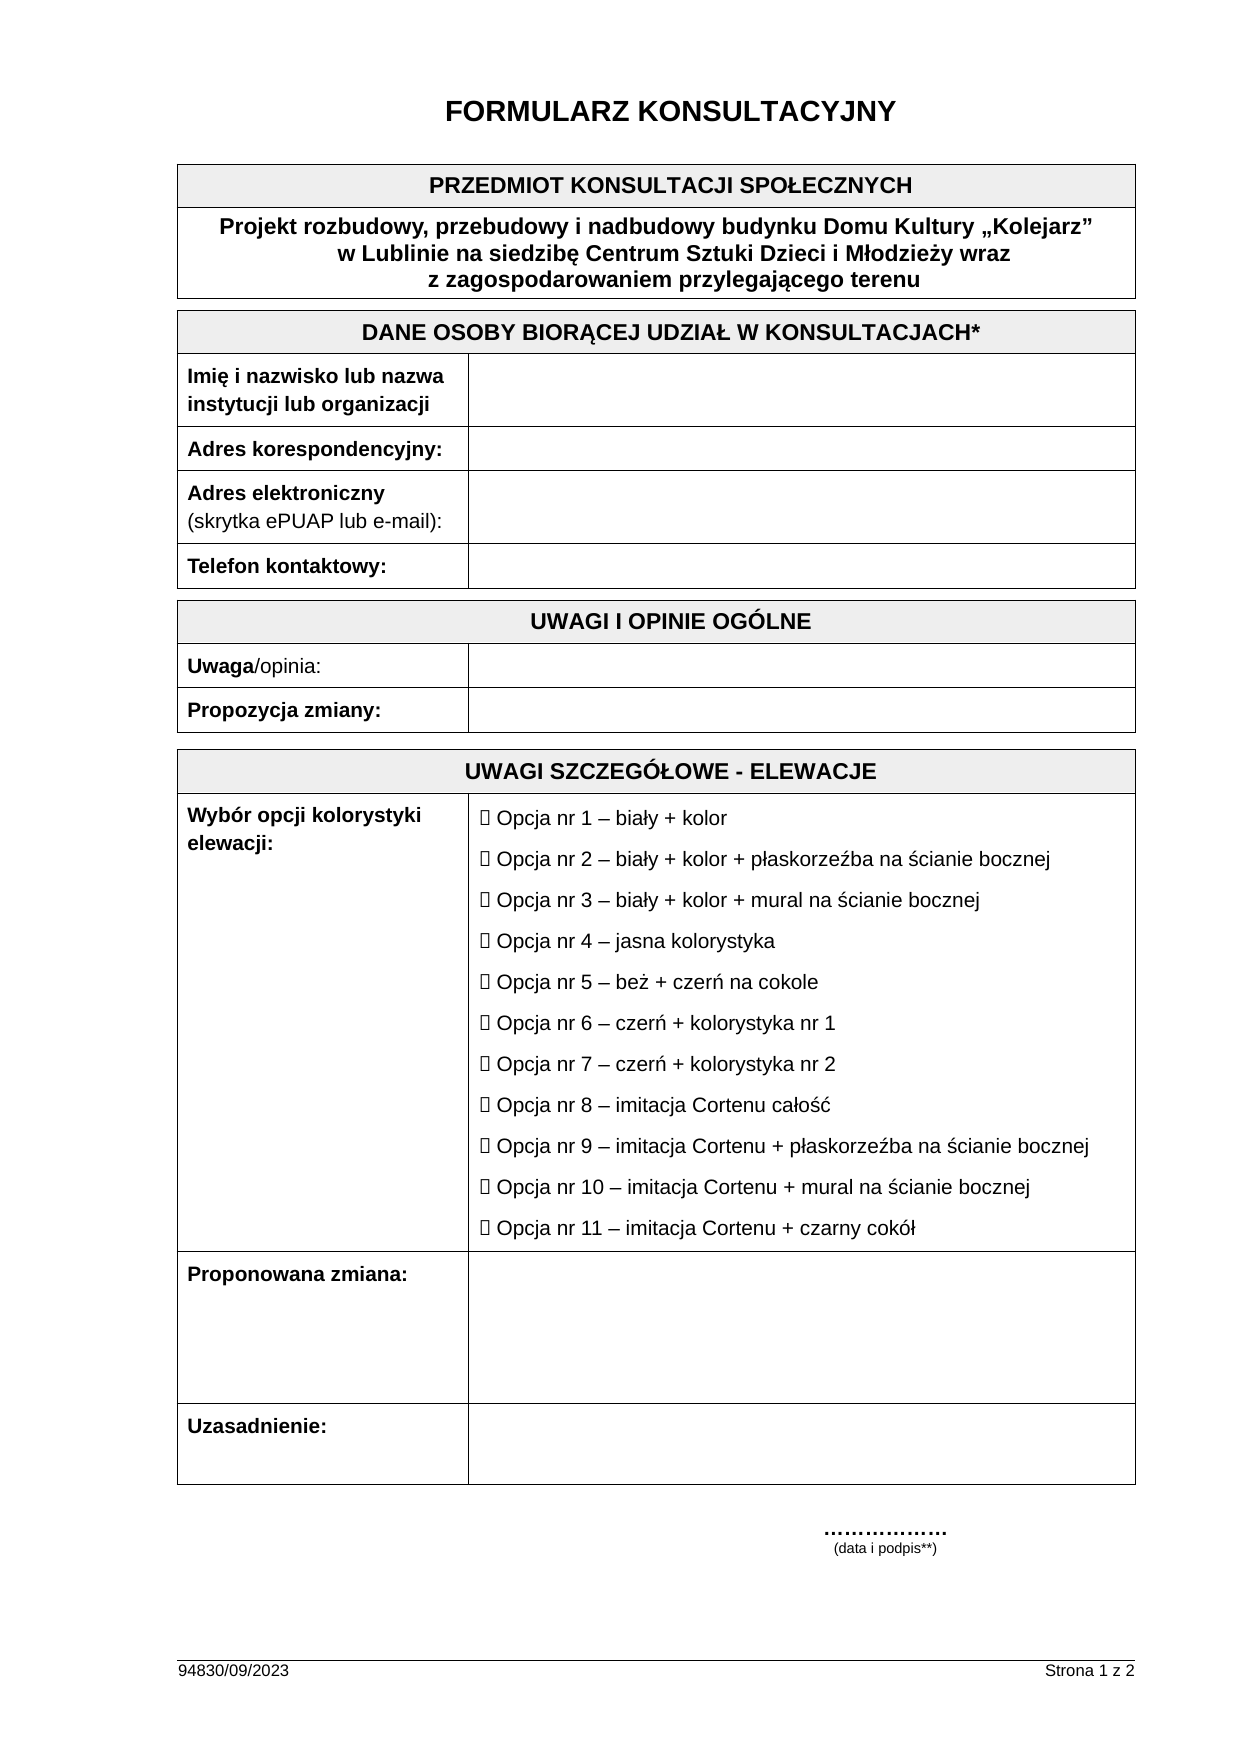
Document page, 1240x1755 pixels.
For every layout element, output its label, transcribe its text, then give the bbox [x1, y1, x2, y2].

table_cell Propozycja zmiany: [178, 688, 468, 732]
table_cell Uwagi szczegółowe - ELEWACJE [178, 750, 1135, 792]
table_cell [177, 589, 1135, 599]
table_cell [469, 1404, 1135, 1484]
table_cell Wybór opcji kolorystyki elewacji: [178, 794, 468, 1251]
table_cell Uwagi i opinie ogólne [178, 601, 1135, 642]
table_cell Telefon kontaktowy: [178, 544, 468, 587]
table_cell  Opcja nr 1 – biały + kolor  Opcja nr 2 – biały + kolor + płaskorzeźba na ścianie bocznej  Opcja nr 3 – biały + kolor + mural na ścianie bocznej  Opcja nr 4 – jasna kolorystyka  Opcja nr 5 – beż + czerń na cokole  Opcja nr 6 – czerń + kolorystyka nr 1  Opcja nr 7 – czerń + kolorystyka nr 2  Opcja nr 8 – imitacja Cortenu całość  Opcja nr 9 – imitacja Cortenu + płaskorzeźba na ścianie bocznej  Opcja nr 10 – imitacja Cortenu + mural na ścianie bocznej  Opcja nr 11 – imitacja Cortenu + czarny cokół [469, 794, 1135, 1251]
table_cell [469, 544, 1135, 587]
table_cell Imię i nazwisko lub nazwa instytucji lub organizacji [178, 354, 468, 426]
table_cell [469, 427, 1135, 470]
table_header Przedmiot konsultacji społecznych [178, 165, 1135, 207]
table_cell Dane Osoby biorącej udział w konsultacjach* [178, 311, 1135, 353]
table_cell [177, 733, 469, 749]
table_cell [177, 299, 1135, 310]
text ……………… [635, 1516, 1135, 1540]
table_cell [469, 733, 1135, 749]
table_cell Proponowana zmiana: [178, 1252, 468, 1403]
table_cell [469, 471, 1135, 543]
table_cell [469, 1252, 1135, 1403]
table_cell Adres korespondencyjny: [178, 427, 468, 470]
table_cell [469, 688, 1135, 732]
table_cell Adres elektroniczny (skrytka ePUAP lub e-mail): [178, 471, 468, 543]
table_cell Projekt rozbudowy, przebudowy i nadbudowy budynku Domu Kultury „Kolejarz” w Lublinie na siedzibę Centrum Sztuki Dzieci i Młodzieży wraz z zagospodarowaniem przylegającego terenu [178, 208, 1135, 298]
table_cell [469, 354, 1135, 426]
subtitle FORMULARZ KONSULTACYJNY [206, 94, 1135, 127]
text (data i podpis**) [635, 1540, 1135, 1557]
table_cell Uzasadnienie: [178, 1404, 468, 1484]
table_cell Uwaga/opinia: [178, 644, 468, 687]
table_cell [469, 644, 1135, 687]
